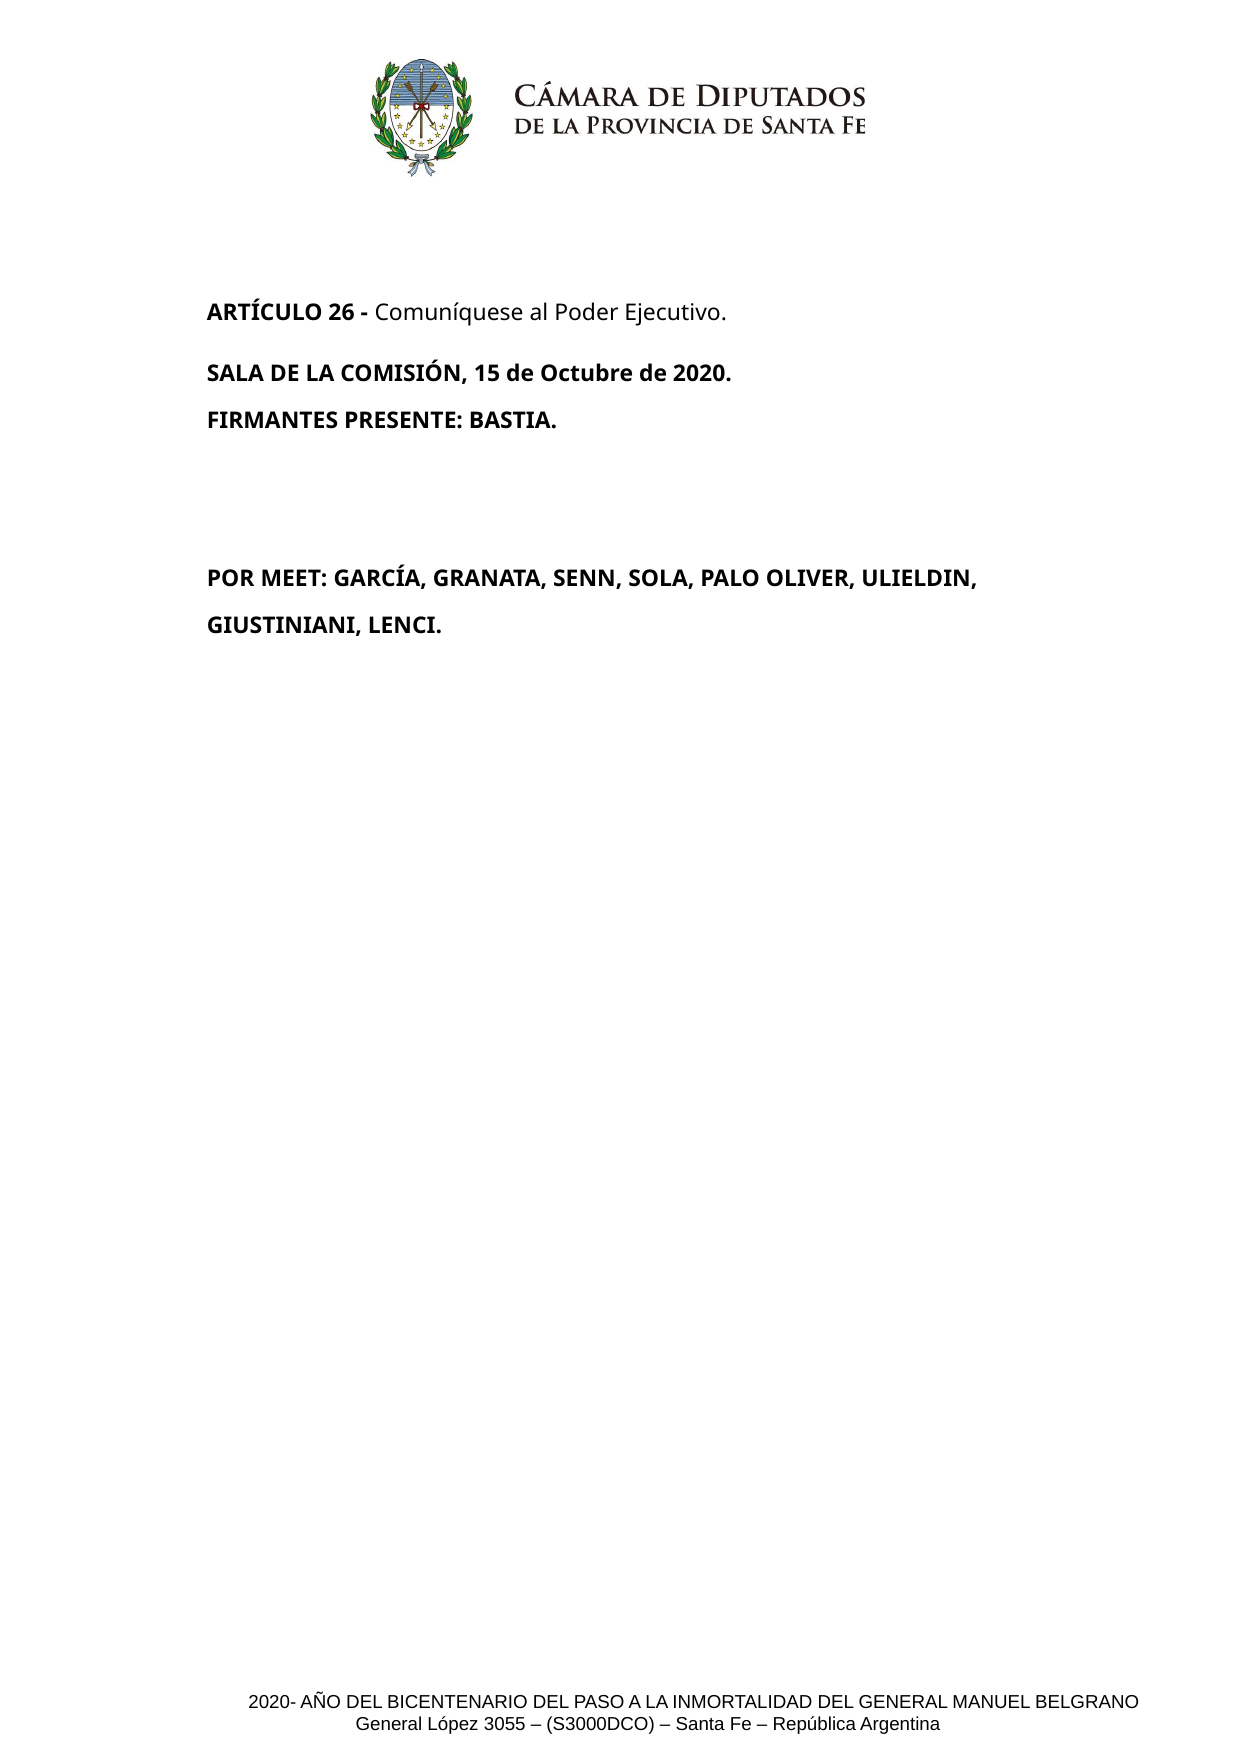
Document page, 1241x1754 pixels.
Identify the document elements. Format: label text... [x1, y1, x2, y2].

text FIRMANTES PRESENTE: BASTIA. [207, 404, 1181, 435]
text SALA DE LA COMISIÓN, 15 de Octubre de 2020. [207, 357, 1181, 388]
text POR MEET: GARCÍA, GRANATA, SENN, SOLA, PALO OLIVER, ULIELDIN, GIUSTINIANI, LENCI. [207, 562, 1122, 640]
text ARTÍCULO 26 - Comuníquese al Poder Ejecutivo. [207, 242, 1181, 327]
picture [370, 59, 866, 181]
